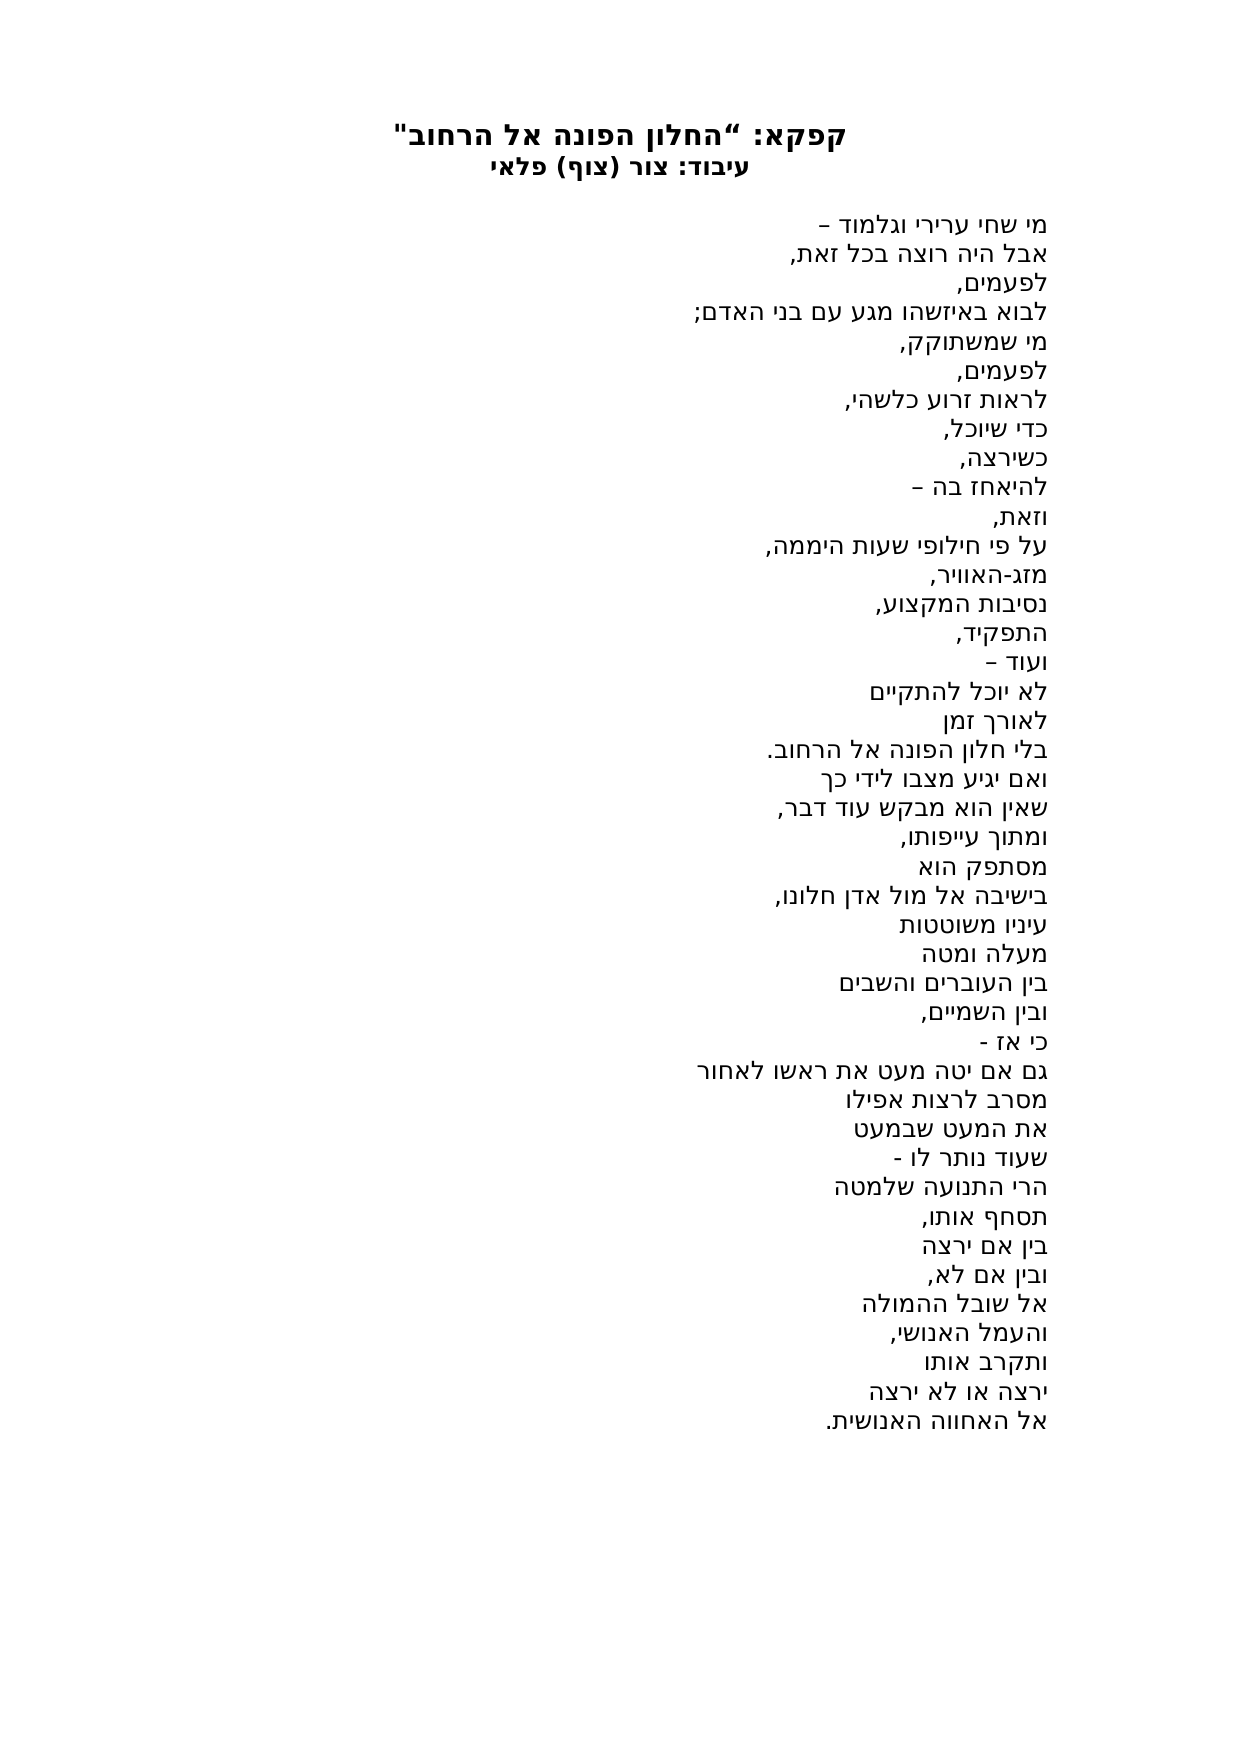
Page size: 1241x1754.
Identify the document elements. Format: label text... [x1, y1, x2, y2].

text אבל היה רוצה בכל זאת, [118, 239, 1048, 268]
text גם אם יטה מעט את ראשו לאחור [118, 1056, 1048, 1085]
text ובין השמיים, [118, 997, 1048, 1027]
text התפקיד, [118, 618, 1048, 647]
text כי אז - [118, 1027, 1048, 1056]
text מזג-האוויר, [118, 560, 1048, 589]
text עיבוד: צור (צוף) פלאי [118, 152, 1122, 181]
text בלי חלון הפונה אל הרחוב. [118, 735, 1048, 764]
text והעמל האנושי, [118, 1318, 1048, 1347]
text לבוא באיזשהו מגע עם בני האדם; [118, 297, 1048, 327]
text נסיבות המקצוע, [118, 589, 1048, 618]
text שאין הוא מבקש עוד דבר, [118, 793, 1048, 822]
text מסתפק הוא [118, 852, 1048, 881]
text עיניו משוטטות [118, 910, 1048, 939]
text לראות זרוע כלשהי, [118, 385, 1048, 414]
text ועוד – [118, 647, 1048, 677]
text מי שחי ערירי וגלמוד – [118, 210, 1048, 239]
text מי שמשתוקק, [118, 327, 1048, 356]
text לפעמים, [118, 268, 1048, 297]
text את המעט שבמעט [118, 1114, 1048, 1143]
text ותקרב אותו [118, 1347, 1048, 1377]
text לא יוכל להתקיים [118, 677, 1048, 706]
text ואם יגיע מצבו לידי כך [118, 764, 1048, 793]
text בין העוברים והשבים [118, 968, 1048, 997]
text וזאת, [118, 502, 1048, 531]
text הרי התנועה שלמטה [118, 1172, 1048, 1202]
text כדי שיוכל, [118, 414, 1048, 443]
text על פי חילופי שעות היממה, [118, 531, 1048, 560]
text קפקא: “החלון הפונה אל הרחוב" [118, 118, 1122, 152]
text לפעמים, [118, 356, 1048, 385]
text שעוד נותר לו - [118, 1143, 1048, 1172]
text ירצה או לא ירצה [118, 1377, 1048, 1406]
text תסחף אותו, [118, 1202, 1048, 1231]
text לאורך זמן [118, 706, 1048, 735]
text ובין אם לא, [118, 1260, 1048, 1289]
text אל שובל ההמולה [118, 1289, 1048, 1318]
text בישיבה אל מול אדן חלונו, [118, 881, 1048, 910]
text אל האחווה האנושית. [118, 1406, 1048, 1435]
text בין אם ירצה [118, 1231, 1048, 1260]
text מעלה ומטה [118, 939, 1048, 968]
text ומתוך עייפותו, [118, 822, 1048, 852]
text כשירצה, [118, 443, 1048, 472]
text מסרב לרצות אפילו [118, 1085, 1048, 1114]
text להיאחז בה – [118, 472, 1048, 502]
